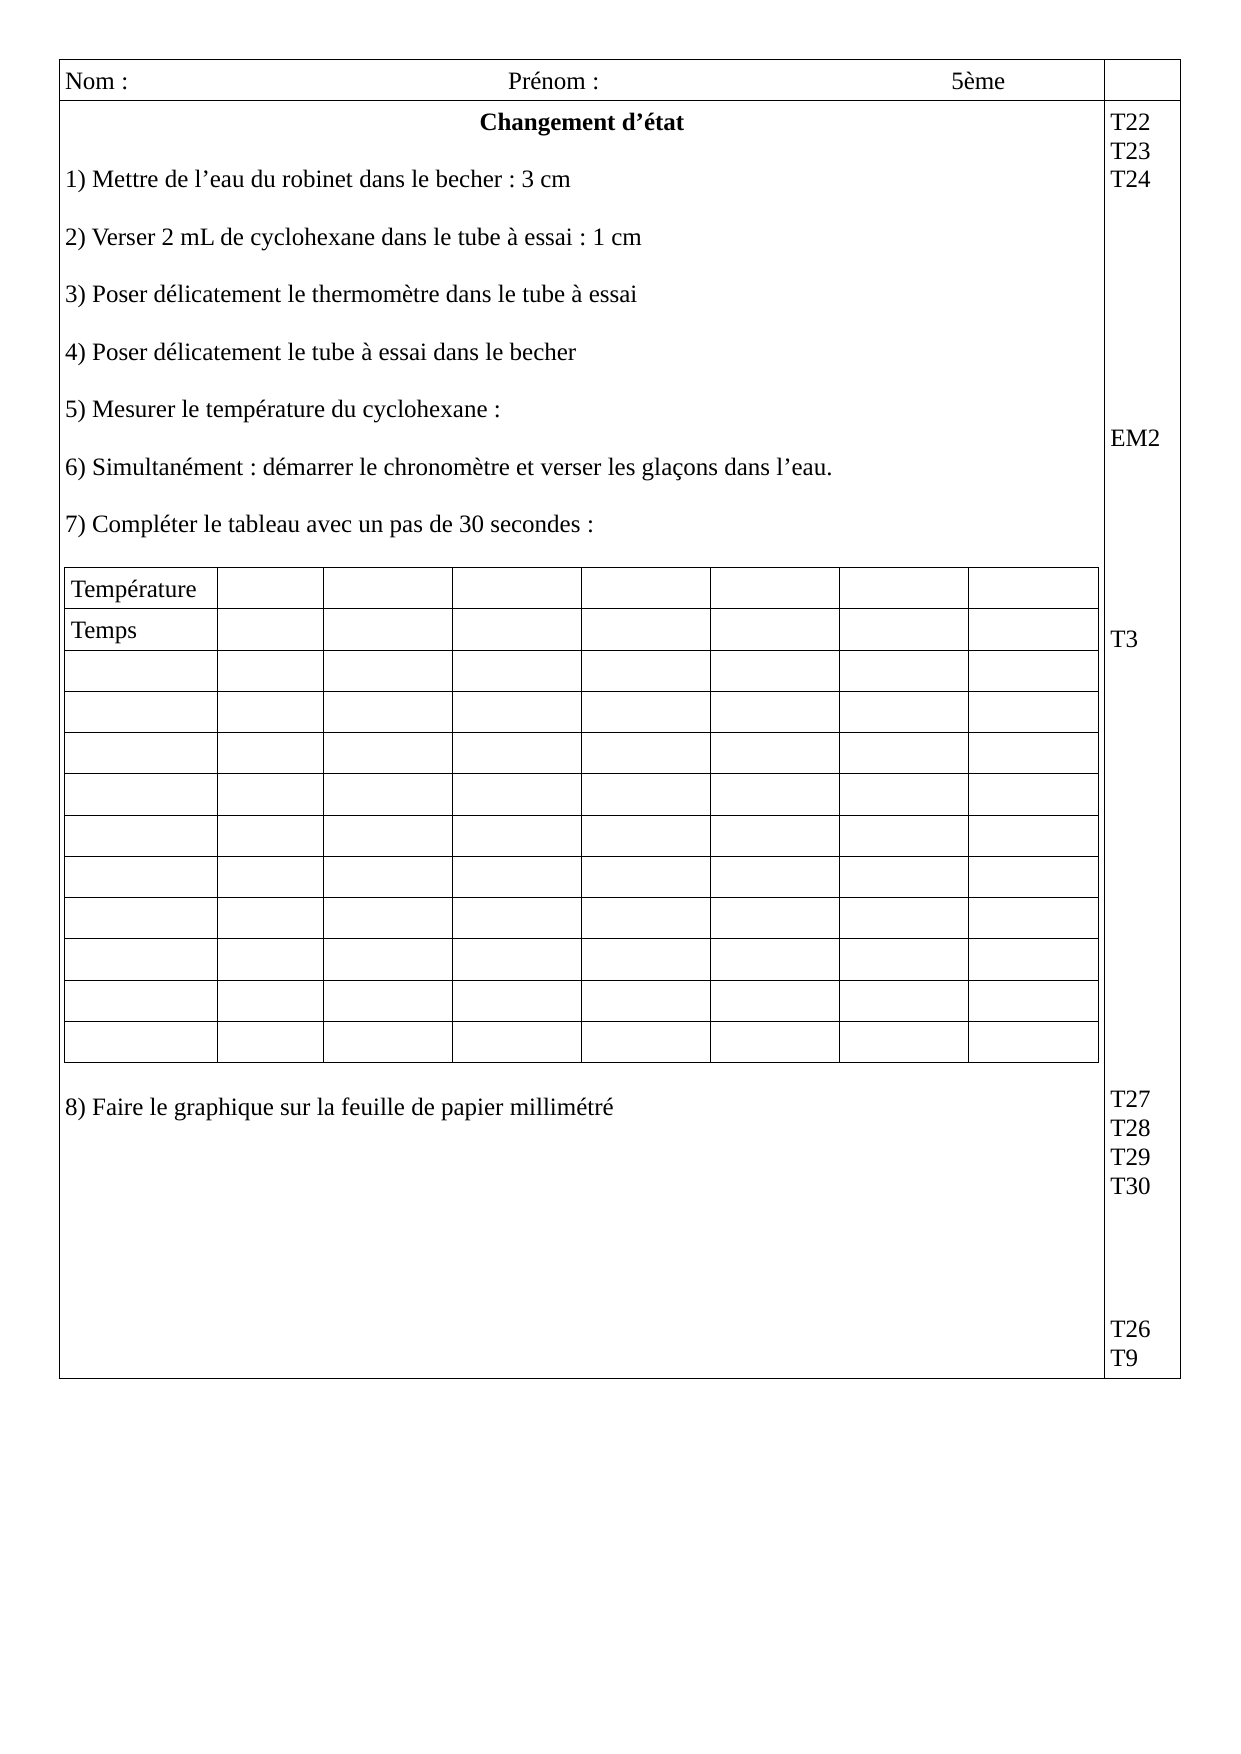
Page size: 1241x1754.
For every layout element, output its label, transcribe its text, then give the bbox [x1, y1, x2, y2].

table_cell [453, 692, 581, 732]
table_cell [218, 733, 323, 773]
table_cell [453, 1022, 581, 1062]
table_cell [65, 816, 217, 856]
table_cell [582, 651, 710, 691]
table_cell [582, 774, 710, 814]
table_cell [969, 898, 1098, 938]
table_cell [840, 609, 968, 649]
table_cell [324, 651, 452, 691]
table_cell [324, 774, 452, 814]
table_cell [453, 733, 581, 773]
table_cell [218, 898, 323, 938]
table_cell [582, 981, 710, 1021]
table_cell [324, 1022, 452, 1062]
table_cell [840, 1022, 968, 1062]
table_cell [969, 774, 1098, 814]
table_cell [218, 651, 323, 691]
table_cell [711, 651, 839, 691]
table_cell [218, 857, 323, 897]
table_cell [840, 692, 968, 732]
table_header Température [65, 568, 217, 608]
table_header [969, 568, 1098, 608]
table_cell [218, 774, 323, 814]
table_cell [582, 692, 710, 732]
table_cell [969, 609, 1098, 649]
table_header [324, 568, 452, 608]
table_cell [453, 981, 581, 1021]
table_cell T22 T23 T24 EM2 T3 T27 T28 T29 T30 T26 T9 [1105, 101, 1180, 1378]
table_cell [711, 609, 839, 649]
table_cell [324, 898, 452, 938]
table_cell [840, 774, 968, 814]
table_cell [582, 939, 710, 979]
table_cell [453, 939, 581, 979]
table_cell [582, 857, 710, 897]
table_cell [324, 981, 452, 1021]
table_cell [969, 651, 1098, 691]
table_cell [218, 609, 323, 649]
table_cell [711, 898, 839, 938]
table_cell Changement d’état 1) Mettre de l’eau du robinet dans le becher : 3 cm 2) Verser 2 mL de cyclohexane dans le tube à essai : 1 cm 3) Poser délicatement le thermomètre dans le tube à essai 4) Poser délicatement le tube à essai dans le becher 5) Mesurer le température du cyclohexane : 6) Simultanément : démarrer le chronomètre et verser les glaçons dans l’eau. 7) Compléter le tableau avec un pas de 30 secondes : 8) Faire le graphique sur la feuille de papier millimétré [60, 101, 1104, 1378]
table_header [1105, 60, 1180, 100]
table_cell [969, 981, 1098, 1021]
table_cell [711, 939, 839, 979]
table_cell [969, 816, 1098, 856]
table_cell [711, 816, 839, 856]
table_cell [453, 609, 581, 649]
table_cell [65, 774, 217, 814]
table_cell [324, 816, 452, 856]
table_cell [582, 816, 710, 856]
table_cell [711, 857, 839, 897]
table_cell [711, 981, 839, 1021]
table_cell [218, 1022, 323, 1062]
table_cell [840, 981, 968, 1021]
table_cell [711, 692, 839, 732]
table_cell [969, 692, 1098, 732]
table_cell [65, 651, 217, 691]
table_cell [582, 898, 710, 938]
table_cell [324, 609, 452, 649]
table_cell [582, 733, 710, 773]
table_cell [65, 733, 217, 773]
table_cell [65, 981, 217, 1021]
table_cell [65, 898, 217, 938]
table_cell [65, 1022, 217, 1062]
table_cell [324, 733, 452, 773]
table_header [582, 568, 710, 608]
table_cell [453, 857, 581, 897]
table_cell [969, 733, 1098, 773]
table_cell [324, 692, 452, 732]
table_cell [218, 816, 323, 856]
table_header [711, 568, 839, 608]
table_cell [969, 1022, 1098, 1062]
table_cell [969, 939, 1098, 979]
table_cell [453, 898, 581, 938]
table_cell [840, 816, 968, 856]
table_cell Temps [65, 609, 217, 649]
table_cell [218, 939, 323, 979]
table_cell [65, 939, 217, 979]
table_cell [582, 1022, 710, 1062]
table_cell [65, 692, 217, 732]
table_cell [711, 1022, 839, 1062]
table_header [453, 568, 581, 608]
table_header [840, 568, 968, 608]
table_cell [453, 651, 581, 691]
table_cell [711, 774, 839, 814]
table_cell [453, 774, 581, 814]
table_cell [582, 609, 710, 649]
table_cell [218, 981, 323, 1021]
table_cell [840, 651, 968, 691]
table_header Nom : Prénom : 5ème [60, 60, 1104, 100]
table_cell [840, 733, 968, 773]
table_cell [324, 939, 452, 979]
table_header [218, 568, 323, 608]
table_cell [840, 898, 968, 938]
table_cell [840, 939, 968, 979]
table_cell [711, 733, 839, 773]
table_cell [453, 816, 581, 856]
table_cell [65, 857, 217, 897]
table_cell [840, 857, 968, 897]
table_cell [969, 857, 1098, 897]
table_cell [218, 692, 323, 732]
table_cell [324, 857, 452, 897]
